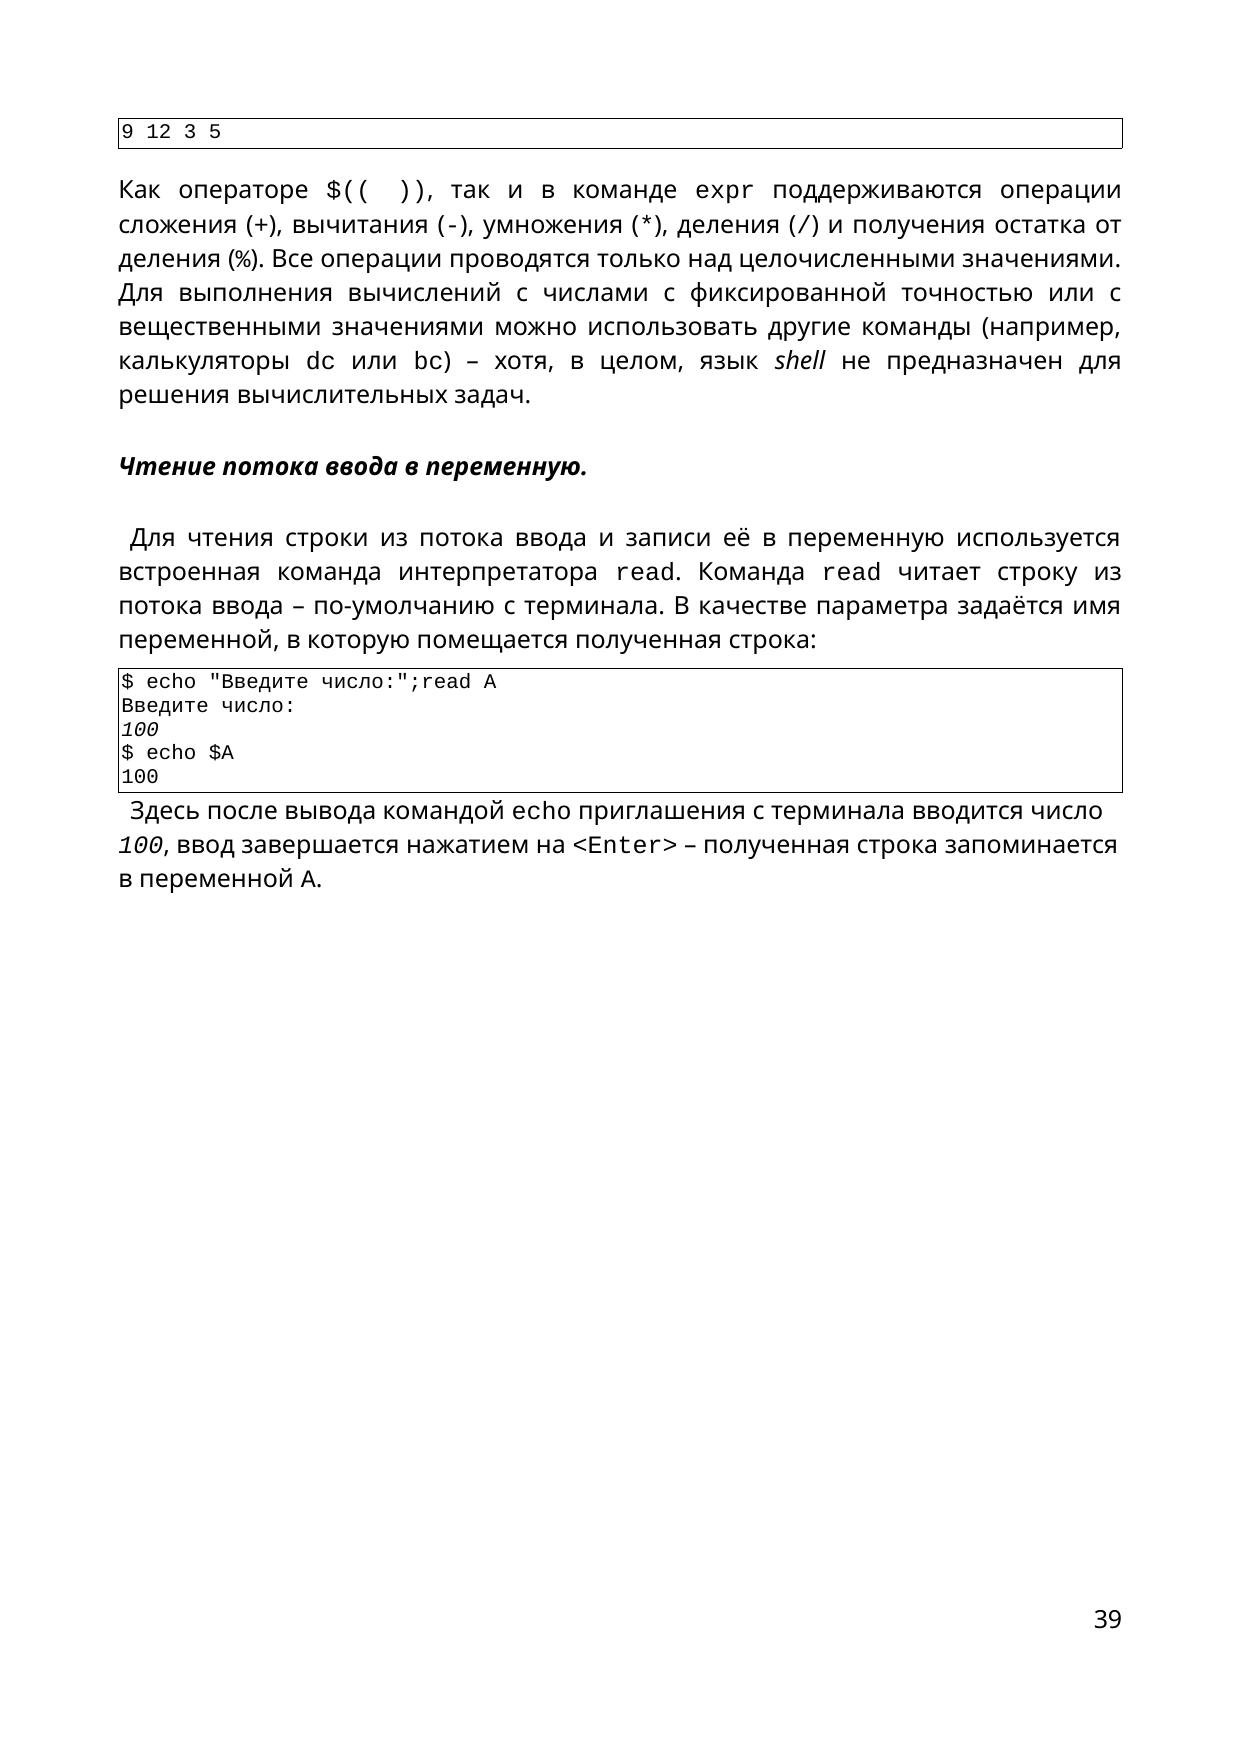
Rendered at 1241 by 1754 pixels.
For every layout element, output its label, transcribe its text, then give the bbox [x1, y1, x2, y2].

text Для чтения строки из потока ввода и записи её в переменную используется встроенная команда интерпретатора read. Команда read читает строку из потока ввода – по-умолчанию с терминала. В качестве параметра задаётся имя переменной, в которую помещается полученная строка: [118, 519, 1122, 656]
text Введите число: [119, 692, 1122, 716]
subtitle Чтение потока ввода в переменную. [118, 449, 1122, 483]
text $ echo "Введите число:";read A [119, 669, 1122, 692]
text 9 12 3 5 [119, 119, 1122, 148]
text 100 [119, 716, 1122, 739]
text $ echo $A [119, 739, 1122, 763]
text Здесь после вывода командой echo приглашения с терминала вводится число 100, ввод завершается нажатием на <Enter> – полученная строка запоминается в переменной A. [118, 793, 1122, 895]
text 100 [119, 763, 1122, 792]
text Как операторе $(( )), так и в команде expr поддерживаются операции сложения (+), вычитания (-), умножения (*), деления (/) и получения остатка от деления (%). Все операции проводятся только над целочисленными значениями. Для выполнения вычислений с числами с фиксированной точностью или с вещественными значениями можно использовать другие команды (например, калькуляторы dc или bc) – хотя, в целом, язык shell не предназначен для решения вычислительных задач. [118, 172, 1122, 411]
